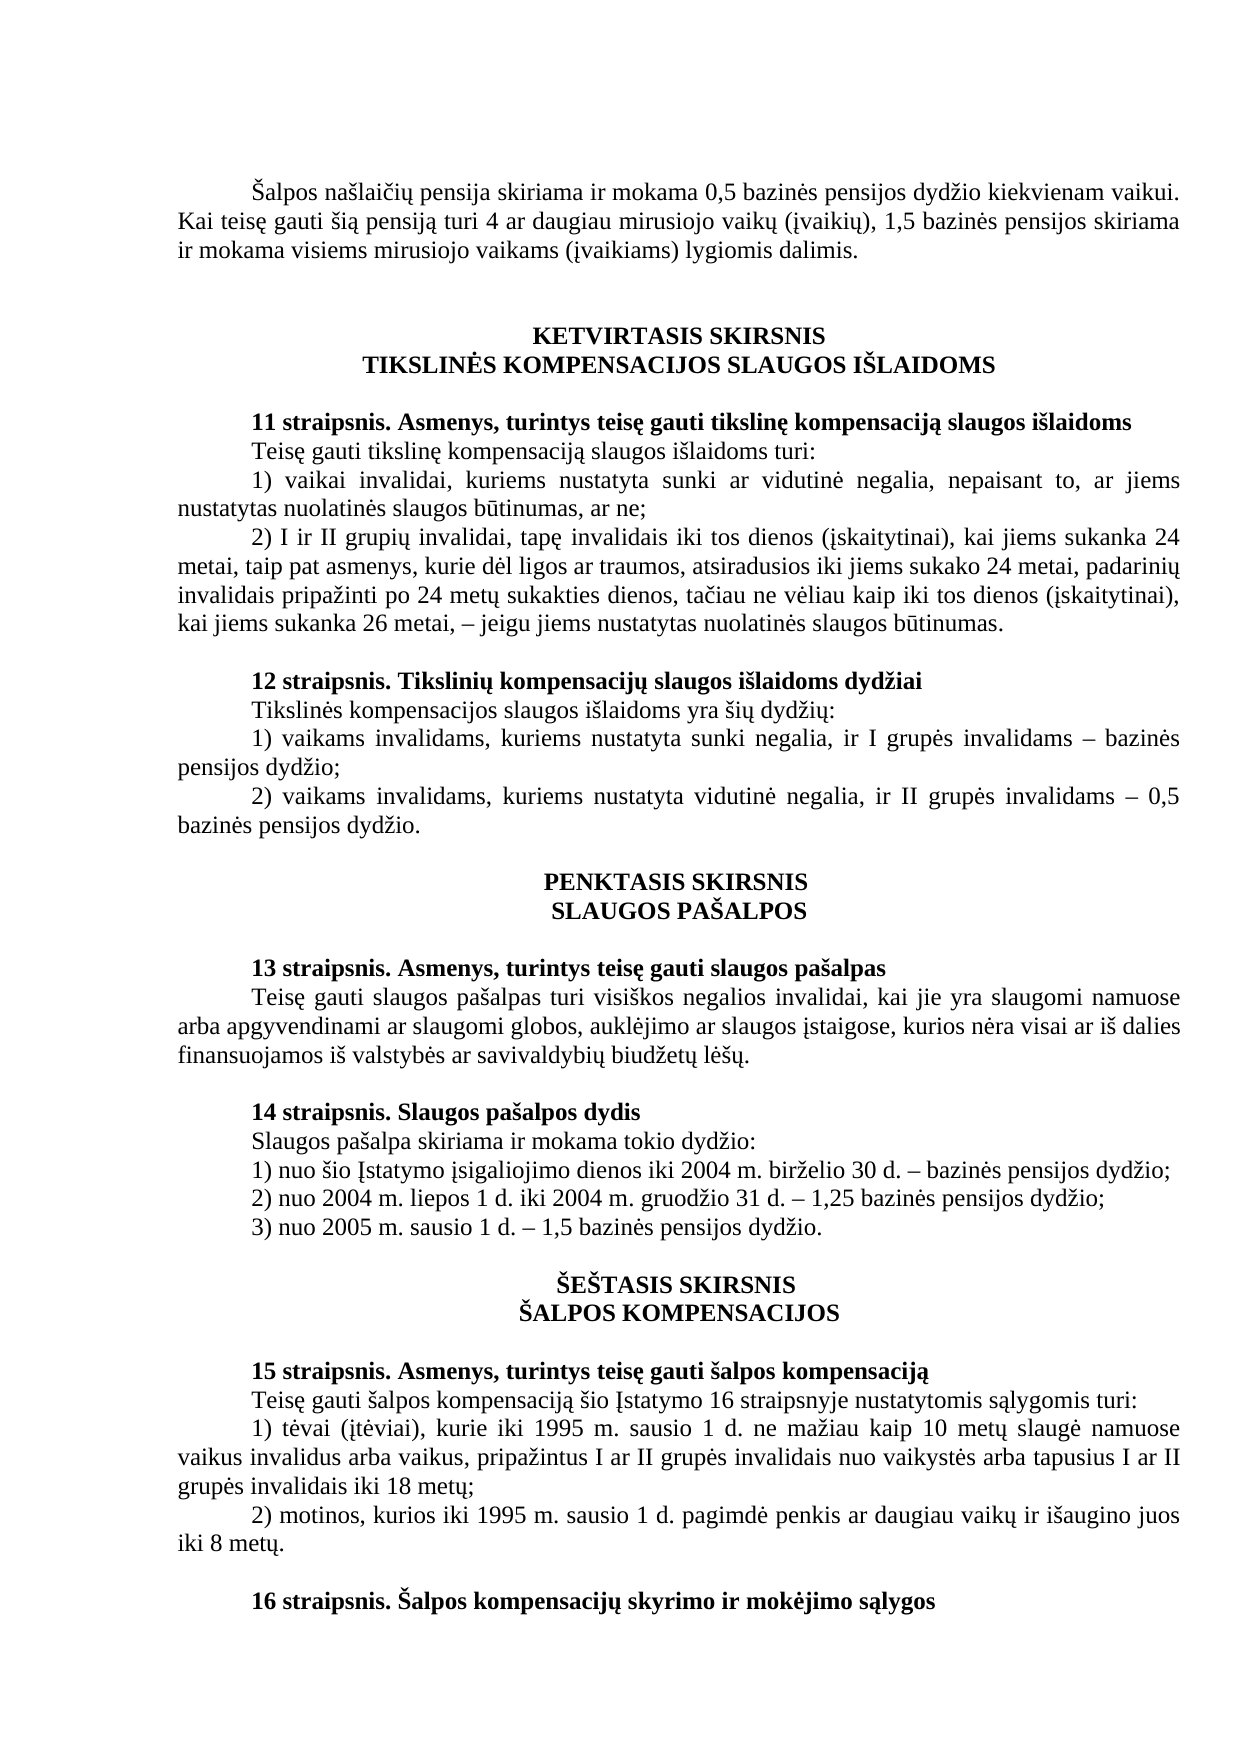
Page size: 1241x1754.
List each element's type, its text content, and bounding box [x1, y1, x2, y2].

text 15 straipsnis. Asmenys, turintys teisę gauti šalpos kompensaciją [177, 1356, 1181, 1385]
text ŠEŠTASIS SKIRSNIS [177, 1270, 1181, 1298]
text 2) I ir II grupių invalidai, tapę invalidais iki tos dienos (įskaitytinai), kai jiems sukanka 24 metai, taip pat asmenys, kurie dėl ligos ar traumos, atsiradusios iki jiems sukako 24 metai, padarinių invalidais pripažinti po 24 metų sukakties dienos, tačiau ne vėliau kaip iki tos dienos (įskaitytinai), kai jiems sukanka 26 metai, – jeigu jiems nustatytas nuolatinės slaugos būtinumas. [177, 522, 1181, 637]
text 16 straipsnis. Šalpos kompensacijų skyrimo ir mokėjimo sąlygos [177, 1586, 1181, 1615]
text PENKTASIS SKIRSNIS [177, 867, 1181, 896]
text 11 straipsnis. Asmenys, turintys teisę gauti tikslinę kompensaciją slaugos išlaidoms [177, 407, 1181, 436]
text Teisę gauti tikslinę kompensaciją slaugos išlaidoms turi: [177, 436, 1181, 465]
text 1) tėvai (įtėviai), kurie iki 1995 m. sausio 1 d. ne mažiau kaip 10 metų slaugė namuose vaikus invalidus arba vaikus, pripažintus I ar II grupės invalidais nuo vaikystės arba tapusius I ar II grupės invalidais iki 18 metų; [177, 1413, 1181, 1500]
text 3) nuo 2005 m. sausio 1 d. – 1,5 bazinės pensijos dydžio. [177, 1212, 1181, 1241]
text Teisę gauti šalpos kompensaciją šio Įstatymo 16 straipsnyje nustatytomis sąlygomis turi: [177, 1385, 1181, 1413]
text 1) nuo šio Įstatymo įsigaliojimo dienos iki 2004 m. birželio 30 d. – bazinės pensijos dydžio; [177, 1155, 1181, 1183]
text KETVIRTASIS SKIRSNIS [177, 321, 1181, 350]
text SLAUGOS PAŠALPOS [177, 896, 1181, 925]
text 1) vaikai invalidai, kuriems nustatyta sunki ar vidutinė negalia, nepaisant to, ar jiems nustatytas nuolatinės slaugos būtinumas, ar ne; [177, 465, 1181, 522]
text ŠALPOS KOMPENSACIJOS [177, 1298, 1181, 1327]
text 13 straipsnis. Asmenys, turintys teisę gauti slaugos pašalpas [177, 953, 1181, 982]
text TIKSLINĖS KOMPENSACIJOS SLAUGOS IŠLAIDOMS [177, 350, 1181, 378]
text Šalpos našlaičių pensija skiriama ir mokama 0,5 bazinės pensijos dydžio kiekvienam vaikui. Kai teisę gauti šią pensiją turi 4 ar daugiau mirusiojo vaikų (įvaikių), 1,5 bazinės pensijos skiriama ir mokama visiems mirusiojo vaikams (įvaikiams) lygiomis dalimis. [177, 177, 1181, 263]
text 2) vaikams invalidams, kuriems nustatyta vidutinė negalia, ir II grupės invalidams – 0,5 bazinės pensijos dydžio. [177, 781, 1181, 838]
text 12 straipsnis. Tikslinių kompensacijų slaugos išlaidoms dydžiai [177, 666, 1181, 695]
text 14 straipsnis. Slaugos pašalpos dydis [177, 1097, 1181, 1126]
text Slaugos pašalpa skiriama ir mokama tokio dydžio: [177, 1126, 1181, 1155]
text 2) motinos, kurios iki 1995 m. sausio 1 d. pagimdė penkis ar daugiau vaikų ir išaugino juos iki 8 metų. [177, 1500, 1181, 1557]
text Teisę gauti slaugos pašalpas turi visiškos negalios invalidai, kai jie yra slaugomi namuose arba apgyvendinami ar slaugomi globos, auklėjimo ar slaugos įstaigose, kurios nėra visai ar iš dalies finansuojamos iš valstybės ar savivaldybių biudžetų lėšų. [177, 982, 1181, 1068]
text Tikslinės kompensacijos slaugos išlaidoms yra šių dydžių: [177, 695, 1181, 723]
text 2) nuo 2004 m. liepos 1 d. iki 2004 m. gruodžio 31 d. – 1,25 bazinės pensijos dydžio; [177, 1183, 1181, 1212]
text 1) vaikams invalidams, kuriems nustatyta sunki negalia, ir I grupės invalidams – bazinės pensijos dydžio; [177, 723, 1181, 781]
